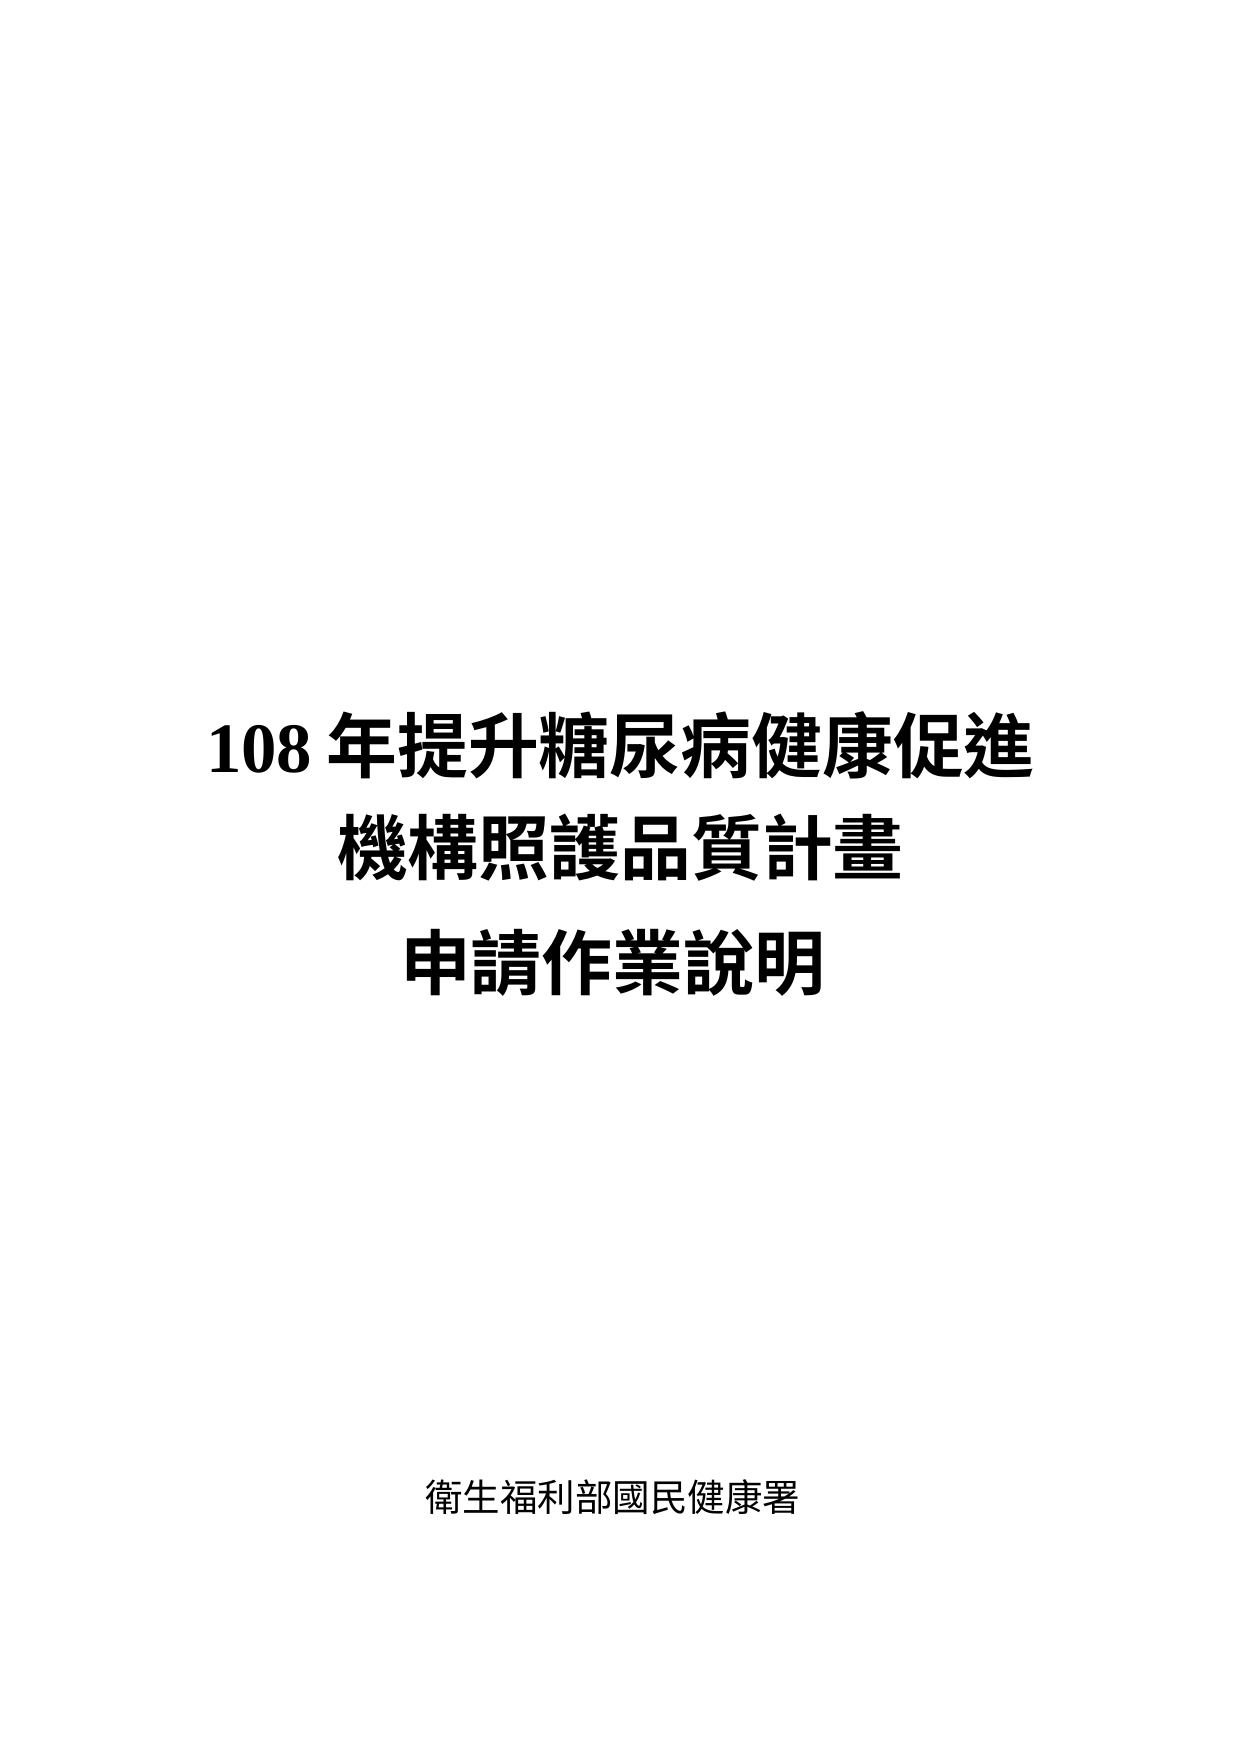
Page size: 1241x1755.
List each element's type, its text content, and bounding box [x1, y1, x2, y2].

text 申請作業說明 [118, 907, 1106, 1010]
text 108年提升糖尿病健康促進機構照護品質計畫 [177, 690, 1063, 895]
text 衛生福利部國民健康署 [118, 1468, 1106, 1522]
